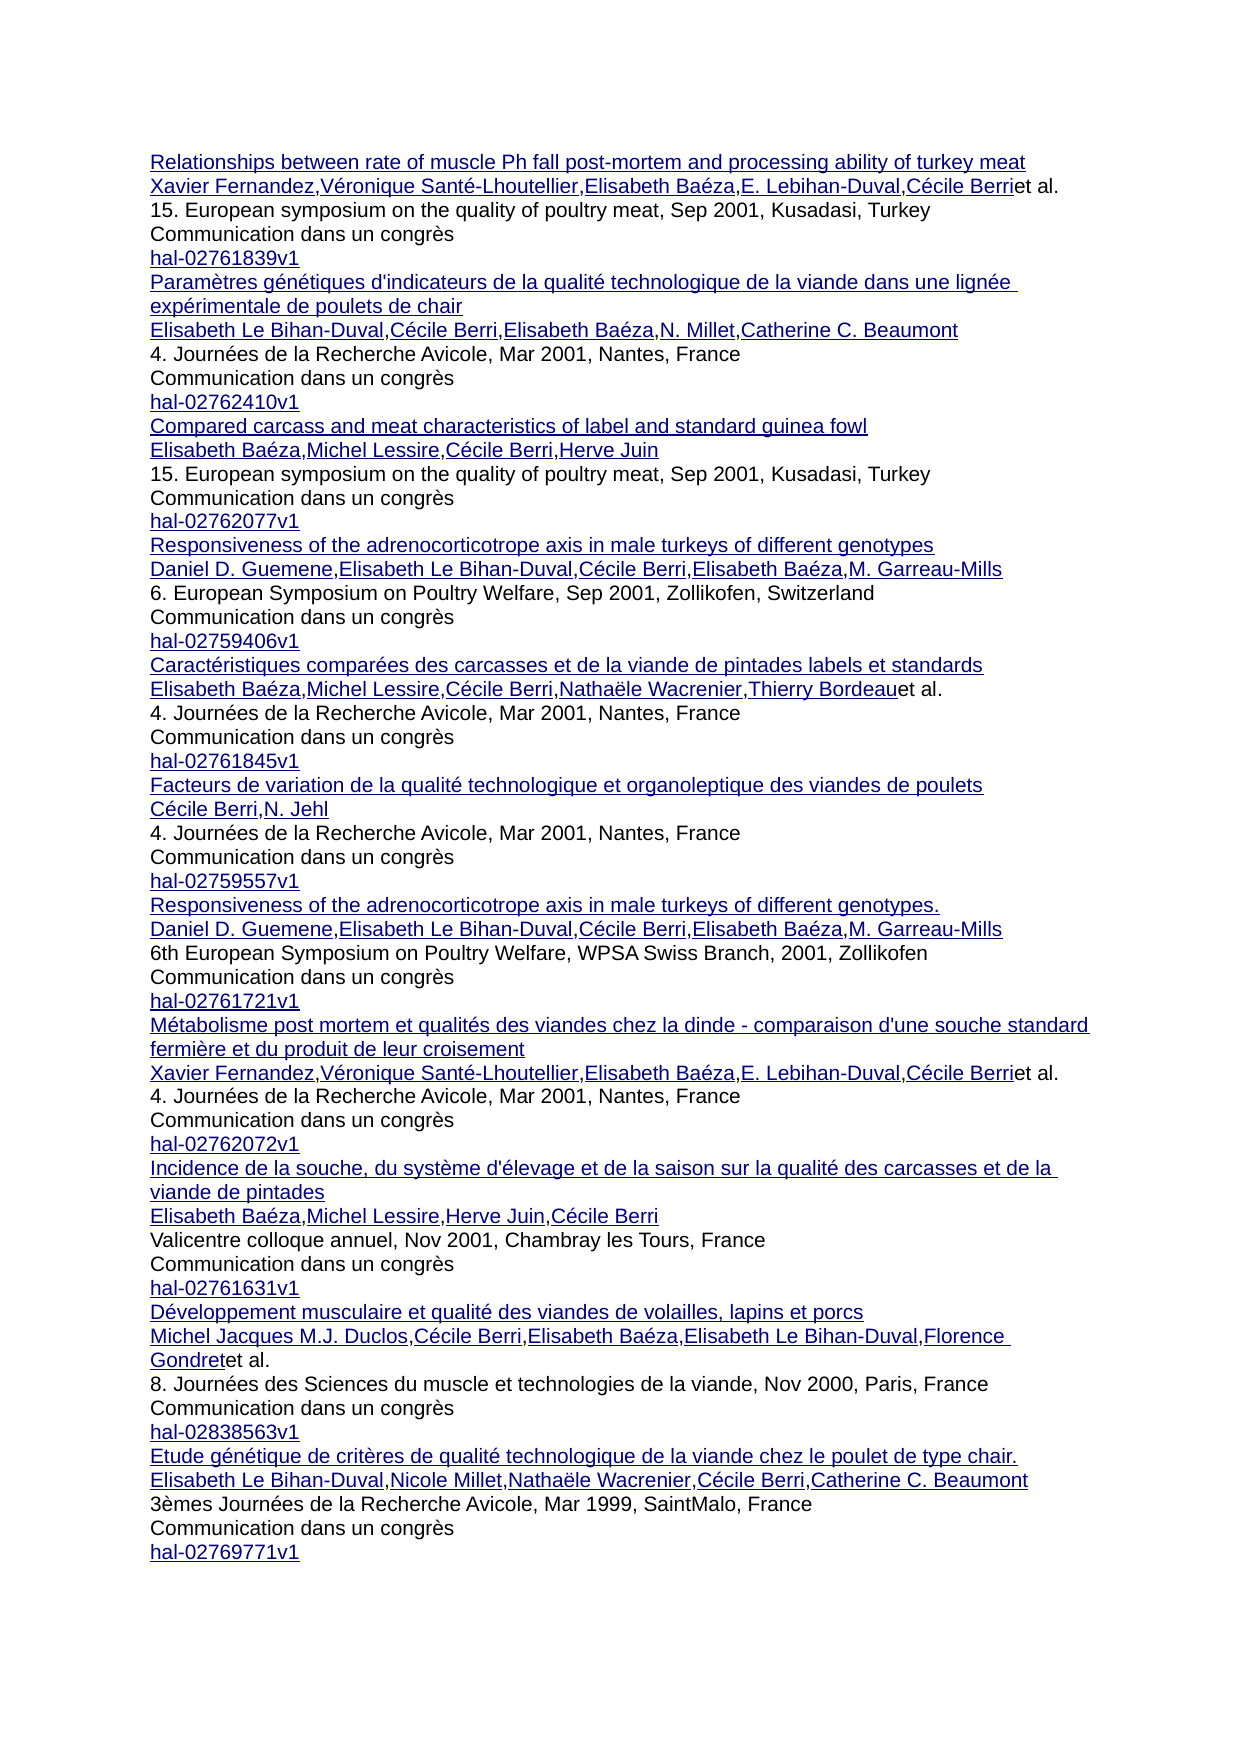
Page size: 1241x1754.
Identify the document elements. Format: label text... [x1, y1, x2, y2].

table_cell Etude génétique de critères de qualité technologique de la viande chez le poulet de type chair. Elisabeth Le Bihan-Duval,Nicole Millet,Nathaële Wacrenier,Cécile Berri,Catherine C. Beaumont 3èmes Journées de la Recherche Avicole, Mar 1999, SaintMalo, France Communication dans un congrès hal-02769771v1 [150, 1444, 1090, 1563]
table_cell Facteurs de variation de la qualité technologique et organoleptique des viandes de poulets Cécile Berri,N. Jehl 4. Journées de la Recherche Avicole, Mar 2001, Nantes, France Communication dans un congrès hal-02759557v1 [150, 773, 1090, 893]
table_cell Métabolisme post mortem et qualités des viandes chez la dinde - comparaison d'une souche standard [150, 1013, 1090, 1033]
table_cell Responsiveness of the adrenocorticotrope axis in male turkeys of different genotypes. Daniel D. Guemene,Elisabeth Le Bihan-Duval,Cécile Berri,Elisabeth Baéza,M. Garreau-Mills 6th European Symposium on Poultry Welfare, WPSA Swiss Branch, 2001, Zollikofen Communication dans un congrès hal-02761721v1 [150, 893, 1090, 1012]
table_cell Paramètres génétiques d'indicateurs de la qualité technologique de la viande dans une lignée expérimentale de poulets de chair Elisabeth Le Bihan-Duval,Cécile Berri,Elisabeth Baéza,N. Millet,Catherine C. Beaumont 4. Journées de la Recherche Avicole, Mar 2001, Nantes, France Communication dans un congrès hal-02762410v1 [150, 270, 1090, 413]
table_cell Responsiveness of the adrenocorticotrope axis in male turkeys of different genotypes Daniel D. Guemene,Elisabeth Le Bihan-Duval,Cécile Berri,Elisabeth Baéza,M. Garreau-Mills 6. European Symposium on Poultry Welfare, Sep 2001, Zollikofen, Switzerland Communication dans un congrès hal-02759406v1 [150, 533, 1090, 653]
table_cell Relationships between rate of muscle Ph fall post-mortem and processing ability of turkey meat Xavier Fernandez,Véronique Santé-Lhoutellier,Elisabeth Baéza,E. Lebihan-Duval,Cécile Berriet al. 15. European symposium on the quality of poultry meat, Sep 2001, Kusadasi, Turkey Communication dans un congrès hal-02761839v1 [150, 150, 1090, 270]
table_cell Développement musculaire et qualité des viandes de volailles, lapins et porcs Michel Jacques M.J. Duclos,Cécile Berri,Elisabeth Baéza,Elisabeth Le Bihan-Duval,Florence Gondretet al. 8. Journées des Sciences du muscle et technologies de la viande, Nov 2000, Paris, France Communication dans un congrès hal-02838563v1 [150, 1300, 1090, 1444]
table_cell Compared carcass and meat characteristics of label and standard guinea fowl Elisabeth Baéza,Michel Lessire,Cécile Berri,Herve Juin 15. European symposium on the quality of poultry meat, Sep 2001, Kusadasi, Turkey Communication dans un congrès hal-02762077v1 [150, 414, 1090, 533]
table_cell Incidence de la souche, du système d'élevage et de la saison sur la qualité des carcasses et de la viande de pintades Elisabeth Baéza,Michel Lessire,Herve Juin,Cécile Berri Valicentre colloque annuel, Nov 2001, Chambray les Tours, France Communication dans un congrès hal-02761631v1 [150, 1156, 1090, 1300]
table_cell Caractéristiques comparées des carcasses et de la viande de pintades labels et standards Elisabeth Baéza,Michel Lessire,Cécile Berri,Nathaële Wacrenier,Thierry Bordeauet al. 4. Journées de la Recherche Avicole, Mar 2001, Nantes, France Communication dans un congrès hal-02761845v1 [150, 653, 1090, 773]
table_cell fermière et du produit de leur croisement Xavier Fernandez,Véronique Santé-Lhoutellier,Elisabeth Baéza,E. Lebihan-Duval,Cécile Berriet al. 4. Journées de la Recherche Avicole, Mar 2001, Nantes, France Communication dans un congrès hal-02762072v1 [150, 1034, 1090, 1156]
